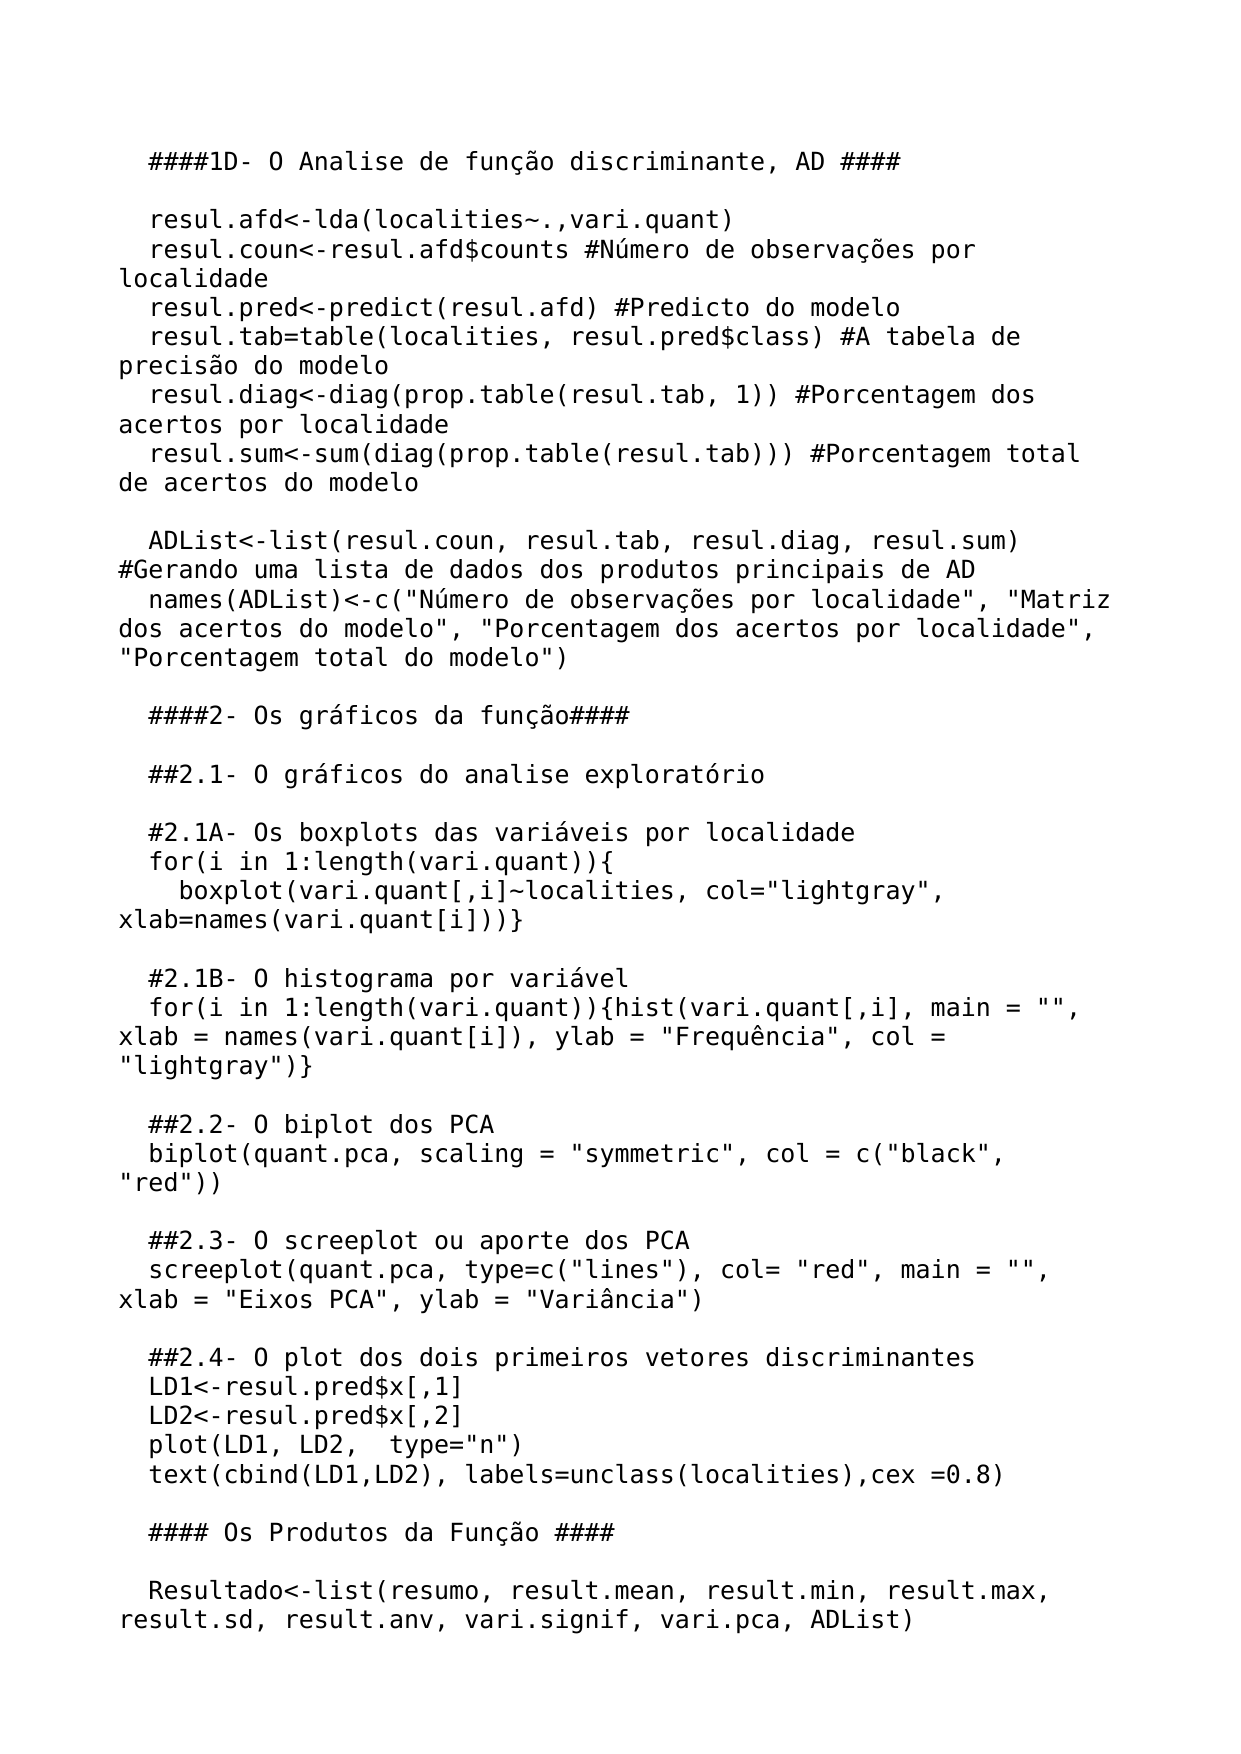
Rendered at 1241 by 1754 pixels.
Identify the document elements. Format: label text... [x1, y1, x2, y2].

text ####1D- O Analise de função discriminante, AD #### resul.afd<-lda(localities~.,vari.quant) resul.coun<-resul.afd$counts #Número de observações por localidade resul.pred<-predict(resul.afd) #Predicto do modelo resul.tab=table(localities, resul.pred$class) #A tabela de precisão do modelo resul.diag<-diag(prop.table(resul.tab, 1)) #Porcentagem dos acertos por localidade resul.sum<-sum(diag(prop.table(resul.tab))) #Porcentagem total de acertos do modelo ADList<-list(resul.coun, resul.tab, resul.diag, resul.sum) #Gerando uma lista de dados dos produtos principais de AD names(ADList)<-c("Número de observações por localidade", "Matriz dos acertos do modelo", "Porcentagem dos acertos por localidade", "Porcentagem total do modelo") ####2- Os gráficos da função#### ##2.1- O gráficos do analise exploratório #2.1A- Os boxplots das variáveis por localidade for(i in 1:length(vari.quant)){ boxplot(vari.quant[,i]~localities, col="lightgray", xlab=names(vari.quant[i]))} #2.1B- O histograma por variável for(i in 1:length(vari.quant)){hist(vari.quant[,i], main = "", xlab = names(vari.quant[i]), ylab = "Frequência", col = "lightgray")} ##2.2- O biplot dos PCA biplot(quant.pca, scaling = "symmetric", col = c("black", "red")) ##2.3- O screeplot ou aporte dos PCA screeplot(quant.pca, type=c("lines"), col= "red", main = "", xlab = "Eixos PCA", ylab = "Variância") ##2.4- O plot dos dois primeiros vetores discriminantes LD1<-resul.pred$x[,1] LD2<-resul.pred$x[,2] plot(LD1, LD2, type="n") text(cbind(LD1,LD2), labels=unclass(localities),cex =0.8) #### Os Produtos da Função #### Resultado<-list(resumo, result.mean, result.min, result.max, result.sd, result.anv, vari.signif, vari.pca, ADList) [118, 118, 1122, 1635]
